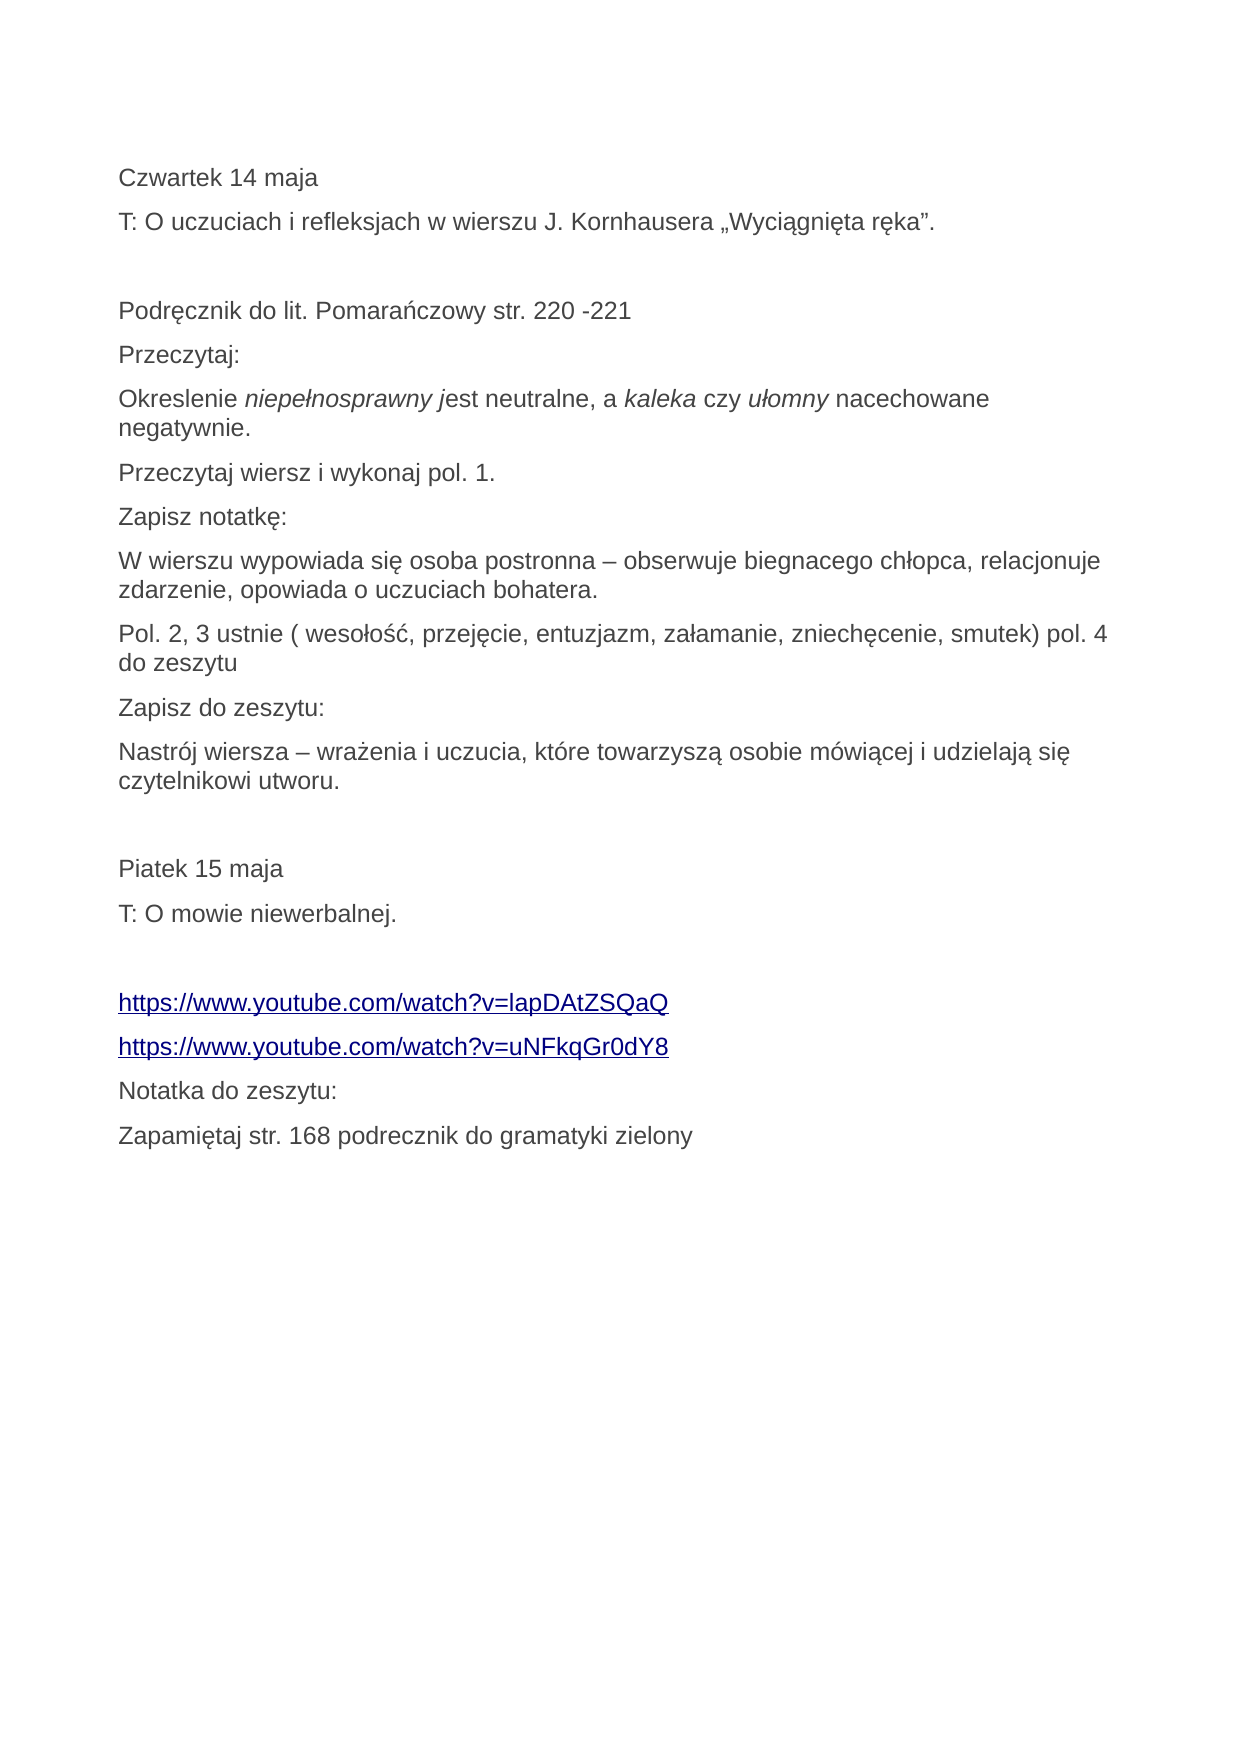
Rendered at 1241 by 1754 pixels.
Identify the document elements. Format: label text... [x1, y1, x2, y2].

text T: O mowie niewerbalnej. [118, 899, 1122, 927]
text https://www.youtube.com/watch?v=lapDAtZSQaQ [118, 987, 1122, 1016]
text Zapisz notatkę: [118, 502, 1122, 531]
text T: O uczuciach i refleksjach w wierszu J. Kornhausera „Wyciągnięta ręka”. [118, 207, 1122, 236]
text Czwartek 14 maja [118, 162, 1122, 191]
text Podręcznik do lit. Pomarańczowy str. 220 -221 [118, 296, 1122, 324]
text Piatek 15 maja [118, 854, 1122, 883]
text Przeczytaj: [118, 340, 1122, 369]
text Pol. 2, 3 ustnie ( wesołość, przejęcie, entuzjazm, załamanie, zniechęcenie, smutek) pol. 4 do zeszytu [118, 619, 1122, 677]
text Notatka do zeszytu: [118, 1076, 1122, 1105]
text Okreslenie niepełnosprawny jest neutralne, a kaleka czy ułomny nacechowane negatywnie. [118, 384, 1122, 442]
text Zapisz do zeszytu: [118, 692, 1122, 721]
text Przeczytaj wiersz i wykonaj pol. 1. [118, 457, 1122, 486]
text https://www.youtube.com/watch?v=uNFkqGr0dY8 [118, 1032, 1122, 1061]
text W wierszu wypowiada się osoba postronna – obserwuje biegnacego chłopca, relacjonuje zdarzenie, opowiada o uczuciach bohatera. [118, 546, 1122, 604]
text Nastrój wiersza – wrażenia i uczucia, które towarzyszą osobie mówiącej i udzielają się czytelnikowi utworu. [118, 737, 1122, 794]
text Zapamiętaj str. 168 podrecznik do gramatyki zielony [118, 1121, 1122, 1149]
